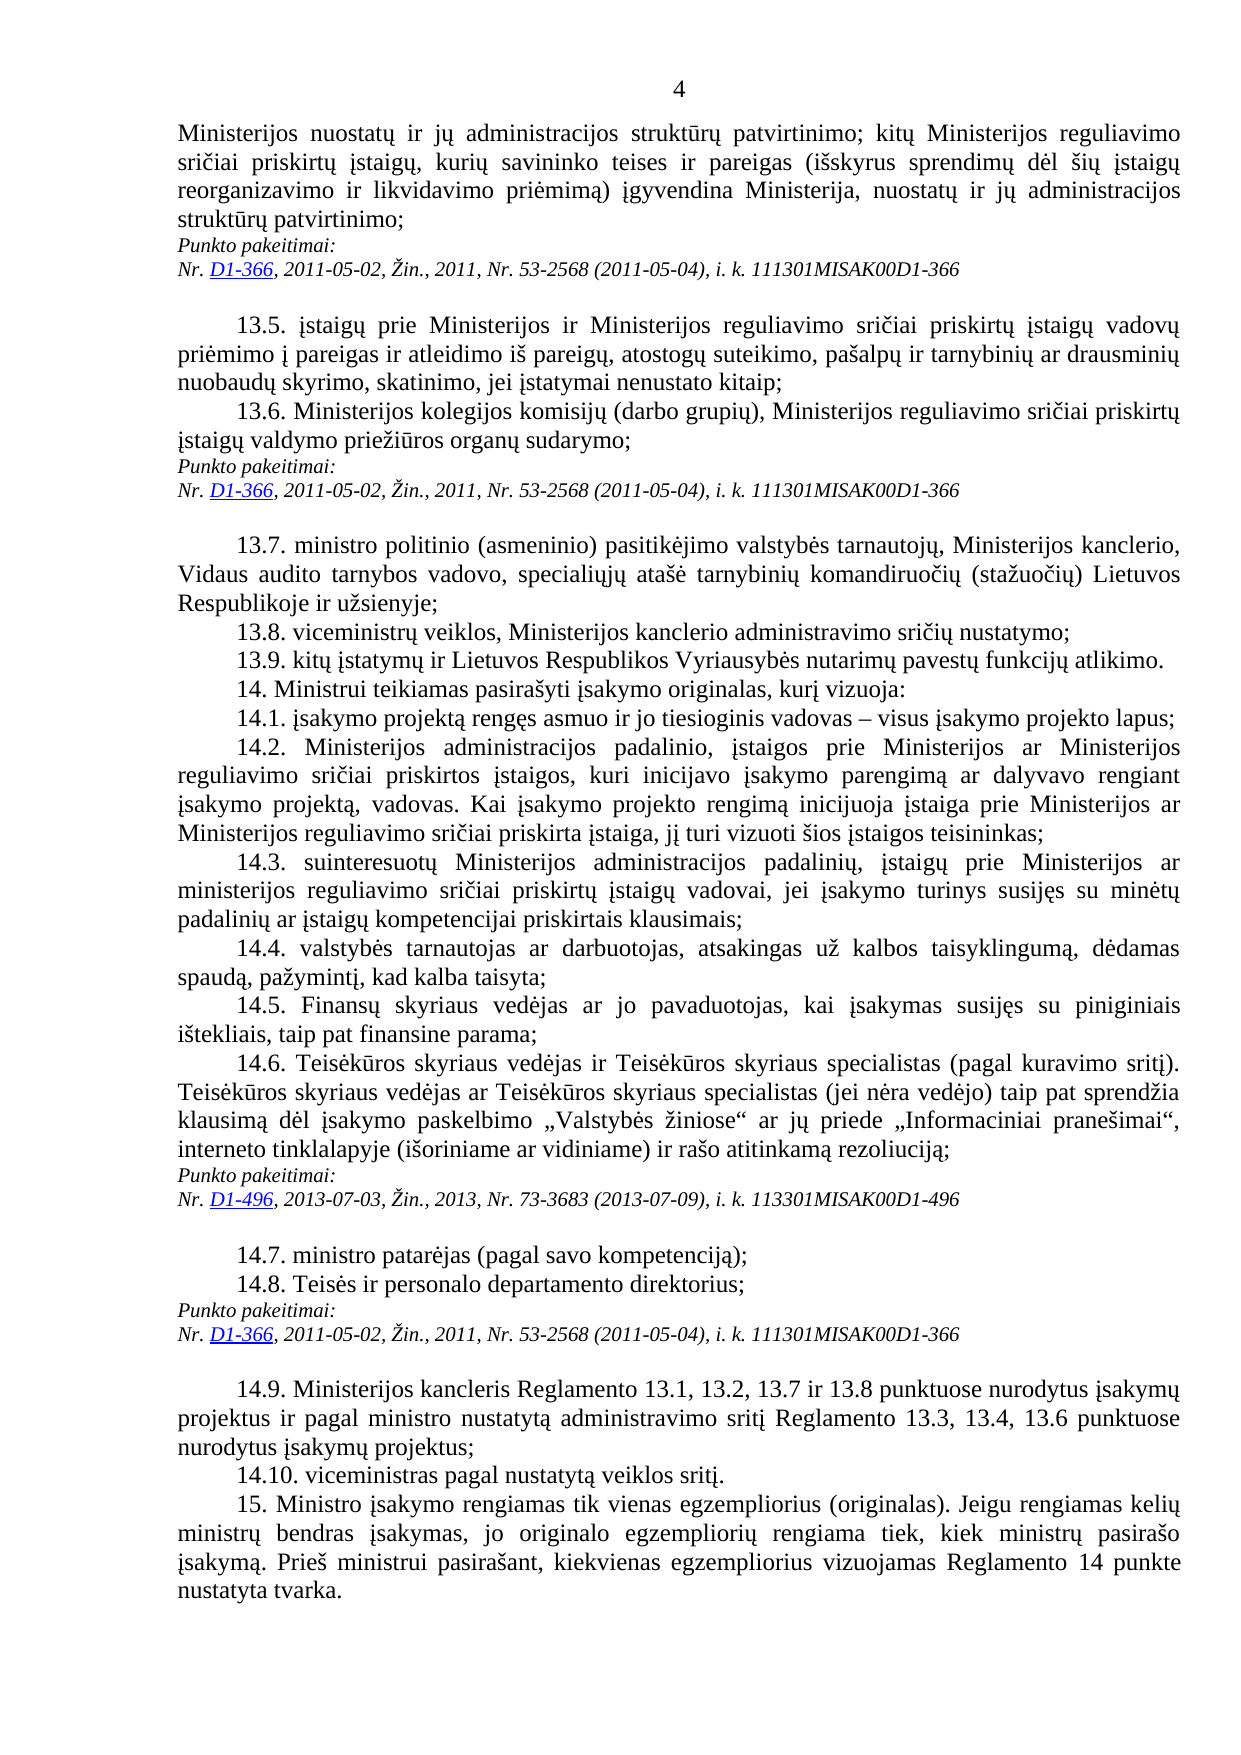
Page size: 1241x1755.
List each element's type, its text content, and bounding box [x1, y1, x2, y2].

text Nr. D1-366, 2011-05-02, Žin., 2011, Nr. 53-2568 (2011-05-04), i. k. 111301MISAK00D1-366 [177, 257, 1181, 281]
text 14.6. Teisėkūros skyriaus vedėjas ir Teisėkūros skyriaus specialistas (pagal kuravimo sritį). Teisėkūros skyriaus vedėjas ar Teisėkūros skyriaus specialistas (jei nėra vedėjo) taip pat sprendžia klausimą dėl įsakymo paskelbimo „Valstybės žiniose“ ar jų priede „Informaciniai pranešimai“, interneto tinklalapyje (išoriniame ar vidiniame) ir rašo atitinkamą rezoliuciją; [177, 1048, 1181, 1163]
text Ministerijos nuostatų ir jų administracijos struktūrų patvirtinimo; kitų Ministerijos reguliavimo sričiai priskirtų įstaigų, kurių savininko teises ir pareigas (išskyrus sprendimų dėl šių įstaigų reorganizavimo ir likvidavimo priėmimą) įgyvendina Ministerija, nuostatų ir jų administracijos struktūrų patvirtinimo; [177, 118, 1181, 233]
text Punkto pakeitimai: [177, 233, 1181, 257]
text 14.7. ministro patarėjas (pagal savo kompetenciją); [177, 1240, 1181, 1269]
text 13.5. įstaigų prie Ministerijos ir Ministerijos reguliavimo sričiai priskirtų įstaigų vadovų priėmimo į pareigas ir atleidimo iš pareigų, atostogų suteikimo, pašalpų ir tarnybinių ar drausminių nuobaudų skyrimo, skatinimo, jei įstatymai nenustato kitaip; [177, 310, 1181, 396]
text 13.6. Ministerijos kolegijos komisijų (darbo grupių), Ministerijos reguliavimo sričiai priskirtų įstaigų valdymo priežiūros organų sudarymo; [177, 396, 1181, 454]
text Nr. D1-366, 2011-05-02, Žin., 2011, Nr. 53-2568 (2011-05-04), i. k. 111301MISAK00D1-366 [177, 478, 1181, 502]
text 14.2. Ministerijos administracijos padalinio, įstaigos prie Ministerijos ar Ministerijos reguliavimo sričiai priskirtos įstaigos, kuri inicijavo įsakymo parengimą ar dalyvavo rengiant įsakymo projektą, vadovas. Kai įsakymo projekto rengimą inicijuoja įstaiga prie Ministerijos ar Ministerijos reguliavimo sričiai priskirta įstaiga, jį turi vizuoti šios įstaigos teisininkas; [177, 732, 1181, 847]
text 15. Ministro įsakymo rengiamas tik vienas egzempliorius (originalas). Jeigu rengiamas kelių ministrų bendras įsakymas, jo originalo egzempliorių rengiama tiek, kiek ministrų pasirašo įsakymą. Prieš ministrui pasirašant, kiekvienas egzempliorius vizuojamas Reglamento 14 punkte nustatyta tvarka. [177, 1489, 1181, 1604]
text Punkto pakeitimai: [177, 1297, 1181, 1322]
text 14.5. Finansų skyriaus vedėjas ar jo pavaduotojas, kai įsakymas susijęs su piniginiais ištekliais, taip pat finansine parama; [177, 991, 1181, 1048]
text 14.3. suinteresuotų Ministerijos administracijos padalinių, įstaigų prie Ministerijos ar ministerijos reguliavimo sričiai priskirtų įstaigų vadovai, jei įsakymo turinys susijęs su minėtų padalinių ar įstaigų kompetencijai priskirtais klausimais; [177, 847, 1181, 933]
text 14.1. įsakymo projektą rengęs asmuo ir jo tiesioginis vadovas – visus įsakymo projekto lapus; [177, 703, 1181, 732]
text 14.9. Ministerijos kancleris Reglamento 13.1, 13.2, 13.7 ir 13.8 punktuose nurodytus įsakymų projektus ir pagal ministro nustatytą administravimo sritį Reglamento 13.3, 13.4, 13.6 punktuose nurodytus įsakymų projektus; [177, 1374, 1181, 1461]
text Nr. D1-366, 2011-05-02, Žin., 2011, Nr. 53-2568 (2011-05-04), i. k. 111301MISAK00D1-366 [177, 1322, 1181, 1346]
text 13.8. viceministrų veiklos, Ministerijos kanclerio administravimo sričių nustatymo; [177, 617, 1181, 646]
text Punkto pakeitimai: [177, 1163, 1181, 1187]
text 14.4. valstybės tarnautojas ar darbuotojas, atsakingas už kalbos taisyklingumą, dėdamas spaudą, pažymintį, kad kalba taisyta; [177, 933, 1181, 991]
text 13.9. kitų įstatymų ir Lietuvos Respublikos Vyriausybės nutarimų pavestų funkcijų atlikimo. [177, 646, 1181, 674]
text Nr. D1-496, 2013-07-03, Žin., 2013, Nr. 73-3683 (2013-07-09), i. k. 113301MISAK00D1-496 [177, 1187, 1181, 1211]
text 13.7. ministro politinio (asmeninio) pasitikėjimo valstybės tarnautojų, Ministerijos kanclerio, Vidaus audito tarnybos vadovo, specialiųjų atašė tarnybinių komandiruočių (stažuočių) Lietuvos Respublikoje ir užsienyje; [177, 531, 1181, 617]
text 14.8. Teisės ir personalo departamento direktorius; [177, 1269, 1181, 1297]
text 14. Ministrui teikiamas pasirašyti įsakymo originalas, kurį vizuoja: [177, 674, 1181, 703]
text Punkto pakeitimai: [177, 454, 1181, 478]
text 14.10. viceministras pagal nustatytą veiklos sritį. [177, 1461, 1181, 1489]
